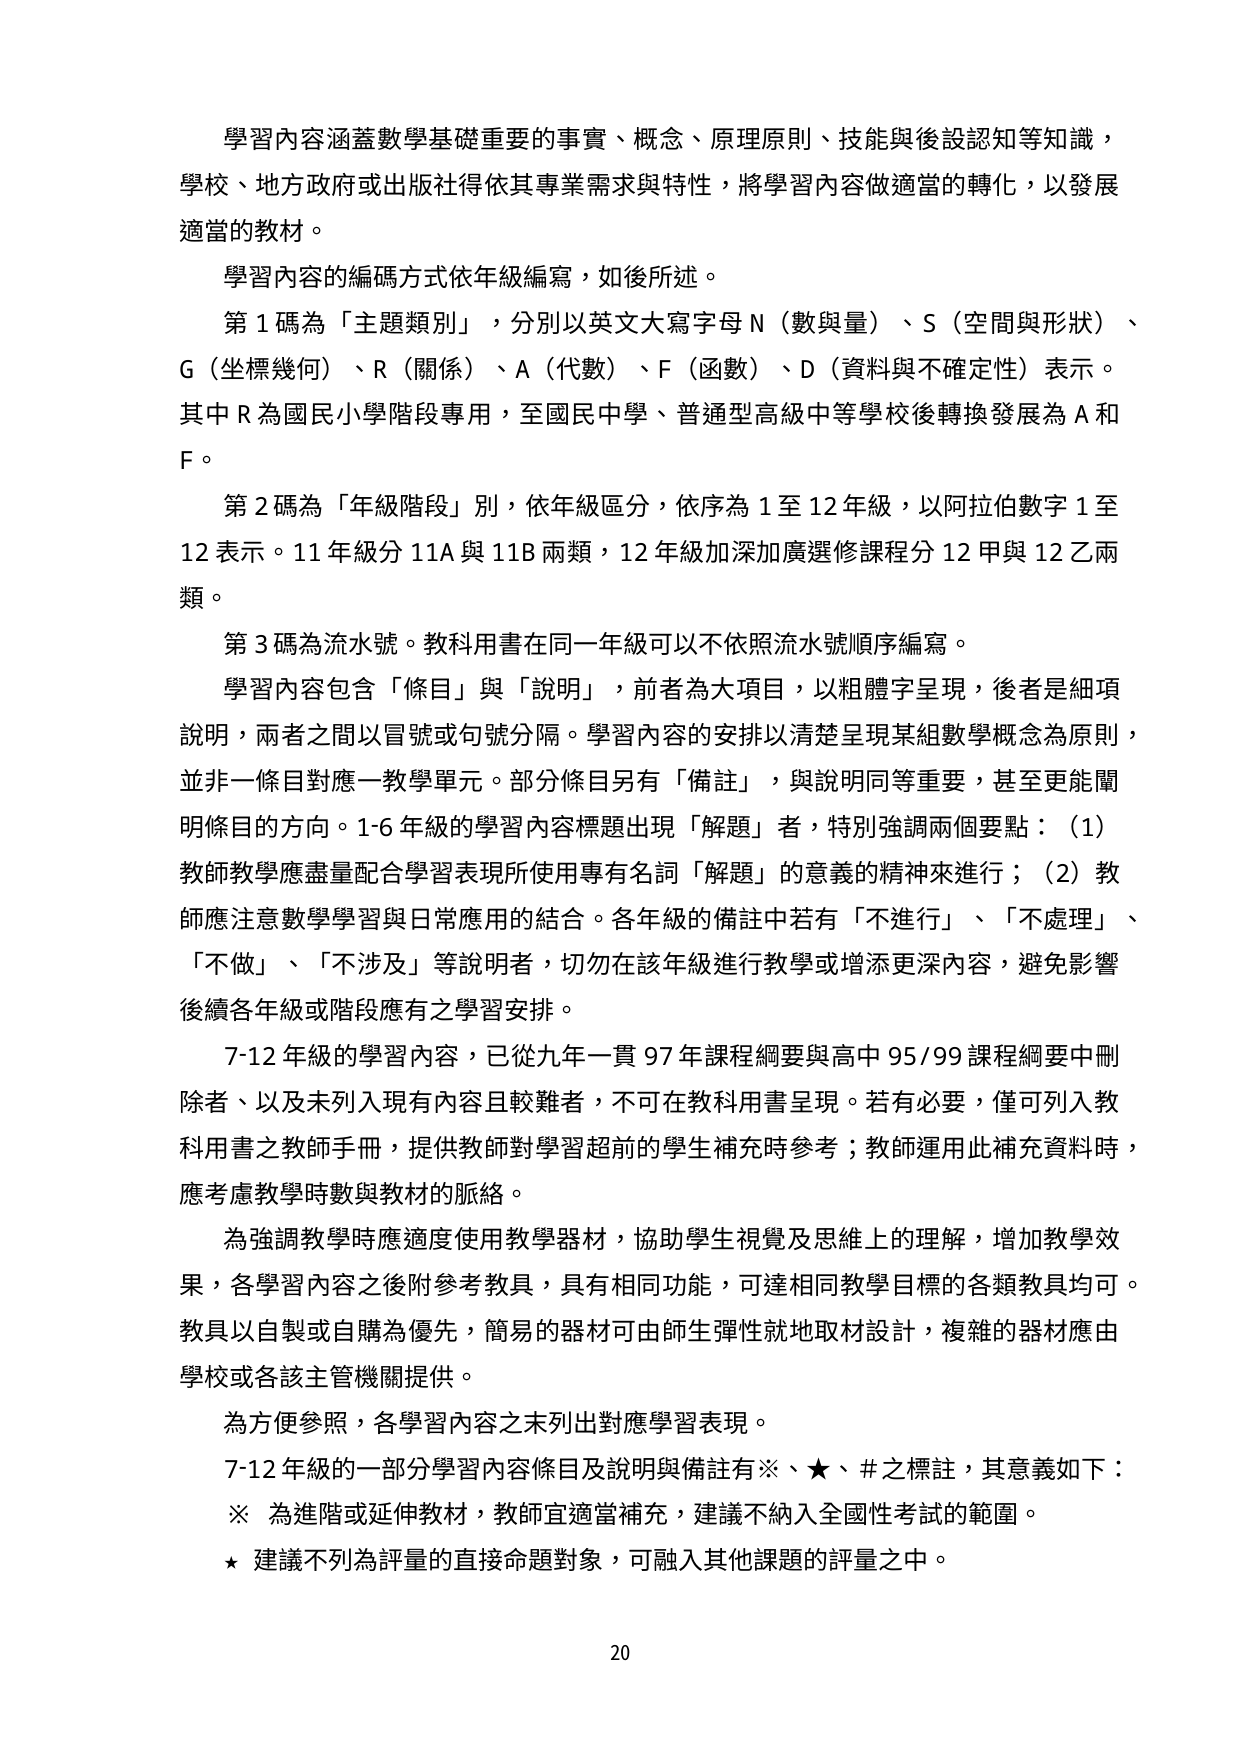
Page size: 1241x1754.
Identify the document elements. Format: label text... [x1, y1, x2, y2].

text 7-12年級的學習內容，已從九年一貫97年課程綱要與高中95/99課程綱要中刪除者、以及未列入現有內容且較難者，不可在教科用書呈現。若有必要，僅可列入教科用書之教師手冊，提供教師對學習超前的學生補充時參考；教師運用此補充資料時，應考慮教學時數與教材的脈絡。 [179, 1029, 1120, 1212]
text 為強調教學時應適度使用教學器材，協助學生視覺及思維上的理解，增加教學效果，各學習內容之後附參考教具，具有相同功能，可達相同教學目標的各類教具均可。教具以自製或自購為優先，簡易的器材可由師生彈性就地取材設計，複雜的器材應由學校或各該主管機關提供。 [179, 1212, 1120, 1396]
text 學習內容的編碼方式依年級編寫，如後所述。 [179, 250, 1120, 296]
text 學習內容涵蓋數學基礎重要的事實、概念、原理原則、技能與後設認知等知識，學校、地方政府或出版社得依其專業需求與特性，將學習內容做適當的轉化，以發展適當的教材。 [179, 112, 1120, 250]
text 學習內容包含「條目」與「說明」，前者為大項目，以粗體字呈現，後者是細項說明，兩者之間以冒號或句號分隔。學習內容的安排以清楚呈現某組數學概念為原則，並非一條目對應一教學單元。部分條目另有「備註」，與說明同等重要，甚至更能闡明條目的方向。1-6年級的學習內容標題出現「解題」者，特別強調兩個要點：（1）教師教學應盡量配合學習表現所使用專有名詞「解題」的意義的精神來進行；（2）教師應注意數學學習與日常應用的結合。各年級的備註中若有「不進行」、「不處理」、「不做」、「不涉及」等說明者，切勿在該年級進行教學或增添更深內容，避免影響後續各年級或階段應有之學習安排。 [179, 662, 1120, 1029]
text 第2碼為「年級階段」別，依年級區分，依序為1至12年級，以阿拉伯數字1至12表示。11年級分11A與11B兩類，12年級加深加廣選修課程分12甲與12乙兩類。 [179, 479, 1120, 616]
text ※ 為進階或延伸教材，教師宜適當補充，建議不納入全國性考試的範圍。 [179, 1487, 1120, 1533]
text 第1碼為「主題類別」，分別以英文大寫字母N（數與量）、S（空間與形狀）、G（坐標幾何）、R（關係）、A（代數）、F（函數）、D（資料與不確定性）表示。其中R為國民小學階段專用，至國民中學、普通型高級中等學校後轉換發展為A和F。 [179, 296, 1120, 479]
text 7-12年級的一部分學習內容條目及說明與備註有※、★、＃之標註，其意義如下： [179, 1441, 1120, 1487]
text 為方便參照，各學習內容之末列出對應學習表現。 [179, 1396, 1120, 1441]
text ★ 建議不列為評量的直接命題對象，可融入其他課題的評量之中。 [179, 1533, 1120, 1579]
text 第3碼為流水號。教科用書在同一年級可以不依照流水號順序編寫。 [179, 616, 1120, 662]
